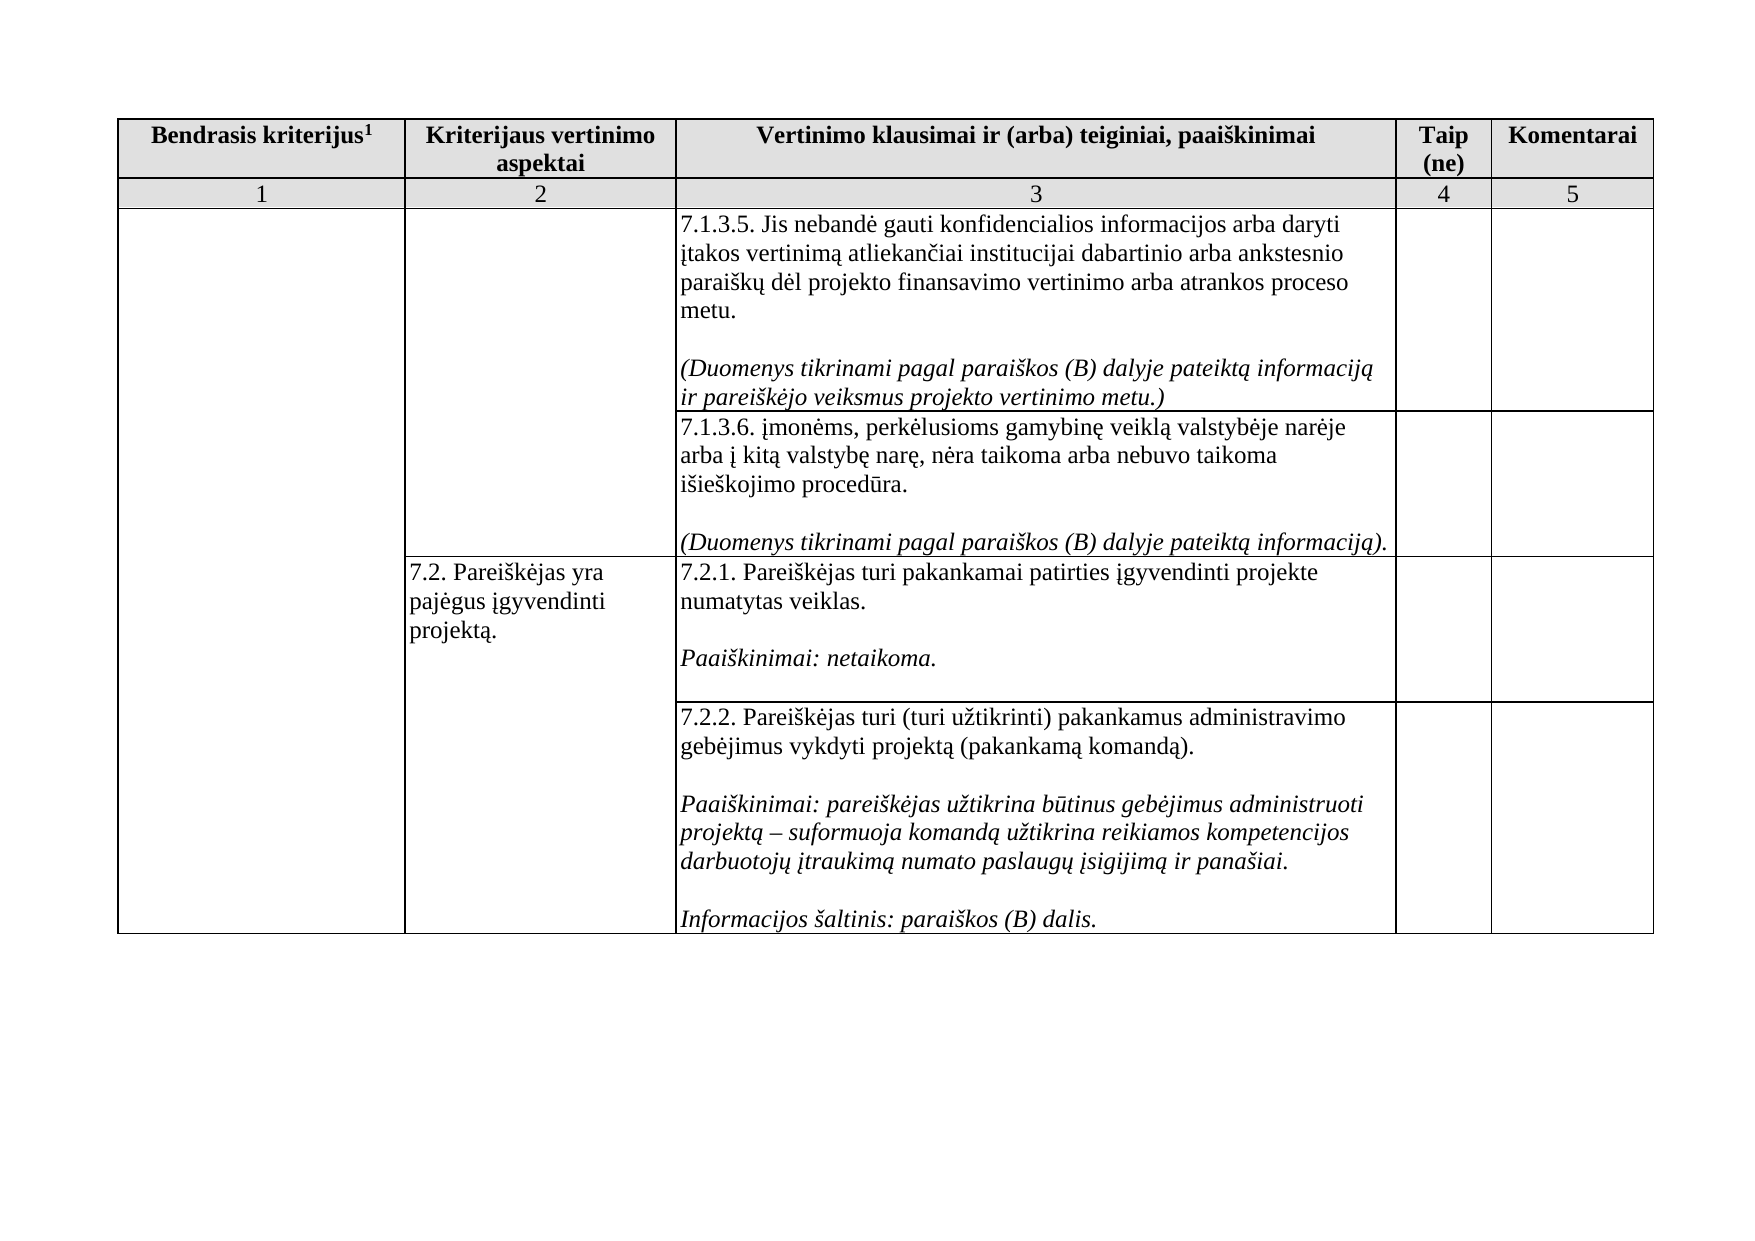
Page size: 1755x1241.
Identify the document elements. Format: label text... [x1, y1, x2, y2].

table_cell [1397, 209, 1491, 410]
table_header Komentarai [1492, 120, 1653, 177]
table_header Vertinimo klausimai ir (arba) teiginiai, paaiškinimai [677, 120, 1395, 177]
table_cell 5 [1492, 179, 1653, 207]
table_cell [1397, 557, 1491, 701]
table_cell 7.2.1. Pareiškėjas turi pakankamai patirties įgyvendinti projekte numatytas veiklas. Paaiškinimai: netaikoma. [677, 557, 1395, 701]
table_cell 7.1.3.5. Jis nebandė gauti konfidencialios informacijos arba daryti įtakos vertinimą atliekančiai institucijai dabartinio arba ankstesnio paraiškų dėl projekto finansavimo vertinimo arba atrankos proceso metu. (Duomenys tikrinami pagal paraiškos (B) dalyje pateiktą informaciją ir pareiškėjo veiksmus projekto vertinimo metu.) [677, 209, 1395, 410]
table_cell [119, 209, 404, 932]
table_cell [1397, 703, 1491, 932]
table_header Taip (ne) [1397, 120, 1491, 177]
table_cell [1492, 703, 1653, 932]
table_cell 3 [677, 179, 1395, 207]
table_cell [1492, 412, 1653, 556]
table_header Bendrasis kriterijus1 [119, 120, 404, 177]
table_cell 7.1.3.6. įmonėms, perkėlusioms gamybinę veiklą valstybėje narėje arba į kitą valstybę narę, nėra taikoma arba nebuvo taikoma išieškojimo procedūra. (Duomenys tikrinami pagal paraiškos (B) dalyje pateiktą informaciją). [677, 412, 1395, 556]
table_cell [1492, 209, 1653, 410]
table_cell [1492, 557, 1653, 701]
table_cell 7.2. Pareiškėjas yra pajėgus įgyvendinti projektą. [406, 557, 675, 932]
table_cell 2 [406, 179, 675, 207]
table_cell [1397, 412, 1491, 556]
table_cell 1 [119, 179, 404, 207]
table_cell [406, 209, 675, 556]
table_header Kriterijaus vertinimo aspektai [406, 120, 675, 177]
table_cell 4 [1397, 179, 1491, 207]
table_cell 7.2.2. Pareiškėjas turi (turi užtikrinti) pakankamus administravimo gebėjimus vykdyti projektą (pakankamą komandą). Paaiškinimai: pareiškėjas užtikrina būtinus gebėjimus administruoti projektą – suformuoja komandą užtikrina reikiamos kompetencijos darbuotojų įtraukimą numato paslaugų įsigijimą ir panašiai. Informacijos šaltinis: paraiškos (B) dalis. [677, 703, 1395, 932]
